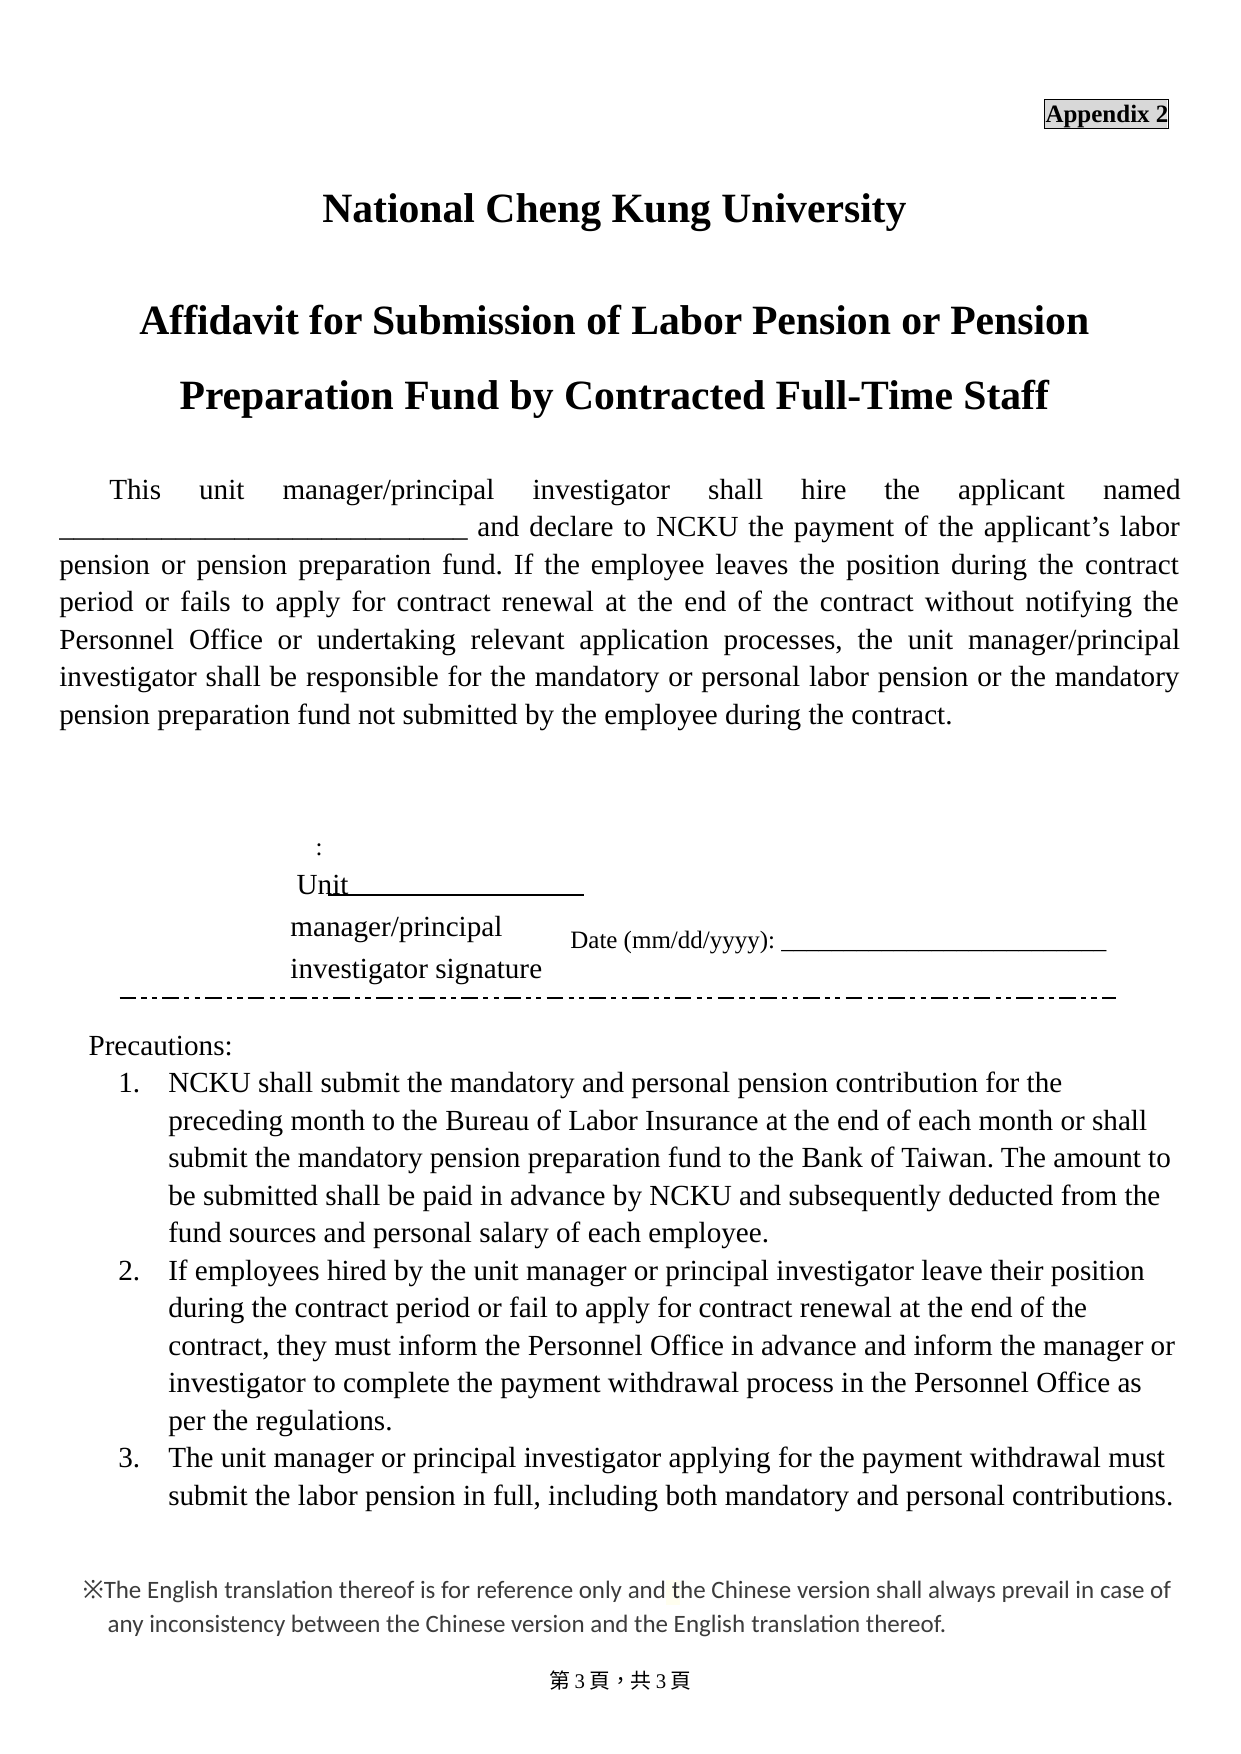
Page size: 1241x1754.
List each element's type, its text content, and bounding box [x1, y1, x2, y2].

text [59, 922, 290, 959]
text National Cheng Kung University [59, 170, 1169, 245]
text ※The English translation thereof is for reference only and the Chinese version shall always prevail in case of any inconsistency between the Chinese version and the English translation thereof. [83, 1570, 1181, 1645]
text Affidavit for Submission of Labor Pension or Pension Preparation Fund by Contracted Full-Time Staff [59, 283, 1169, 433]
text : [59, 828, 1181, 865]
text Date (mm/dd/yyyy): __________________________ [550, 922, 1106, 959]
list NCKU shall submit the mandatory and personal pension contribution for the preceding month to the Bureau of Labor Insurance at the end of each month or shall submit the mandatory pension preparation fund to the Bank of Taiwan. The amount to be submitted shall be paid in advance by NCKU and subsequently deducted from the fund sources and personal salary of each employee. [118, 1064, 1181, 1251]
text Appendix 2 [59, 95, 1169, 133]
list If employees hired by the unit manager or principal investigator leave their position during the contract period or fail to apply for contract renewal at the end of the contract, they must inform the Personnel Office in advance and inform the manager or investigator to complete the payment withdrawal process in the Personnel Office as per the regulations. [118, 1251, 1181, 1439]
text Unit manager/principal investigator signature [290, 861, 550, 986]
text Precautions: [59, 1026, 1181, 1064]
list The unit manager or principal investigator applying for the payment withdrawal must submit the labor pension in full, including both mandatory and personal contributions. [118, 1439, 1181, 1514]
table_header [120, 997, 1116, 1026]
text This unit manager/principal investigator shall hire the applicant named ____________________________ and declare to NCKU the payment of the applicant’s labor pension or pension preparation fund. If the employee leaves the position during the contract period or fails to apply for contract renewal at the end of the contract without notifying the Personnel Office or undertaking relevant application processes, the unit manager/principal investigator shall be responsible for the mandatory or personal labor pension or the mandatory pension preparation fund not submitted by the employee during the contract. [59, 470, 1181, 733]
